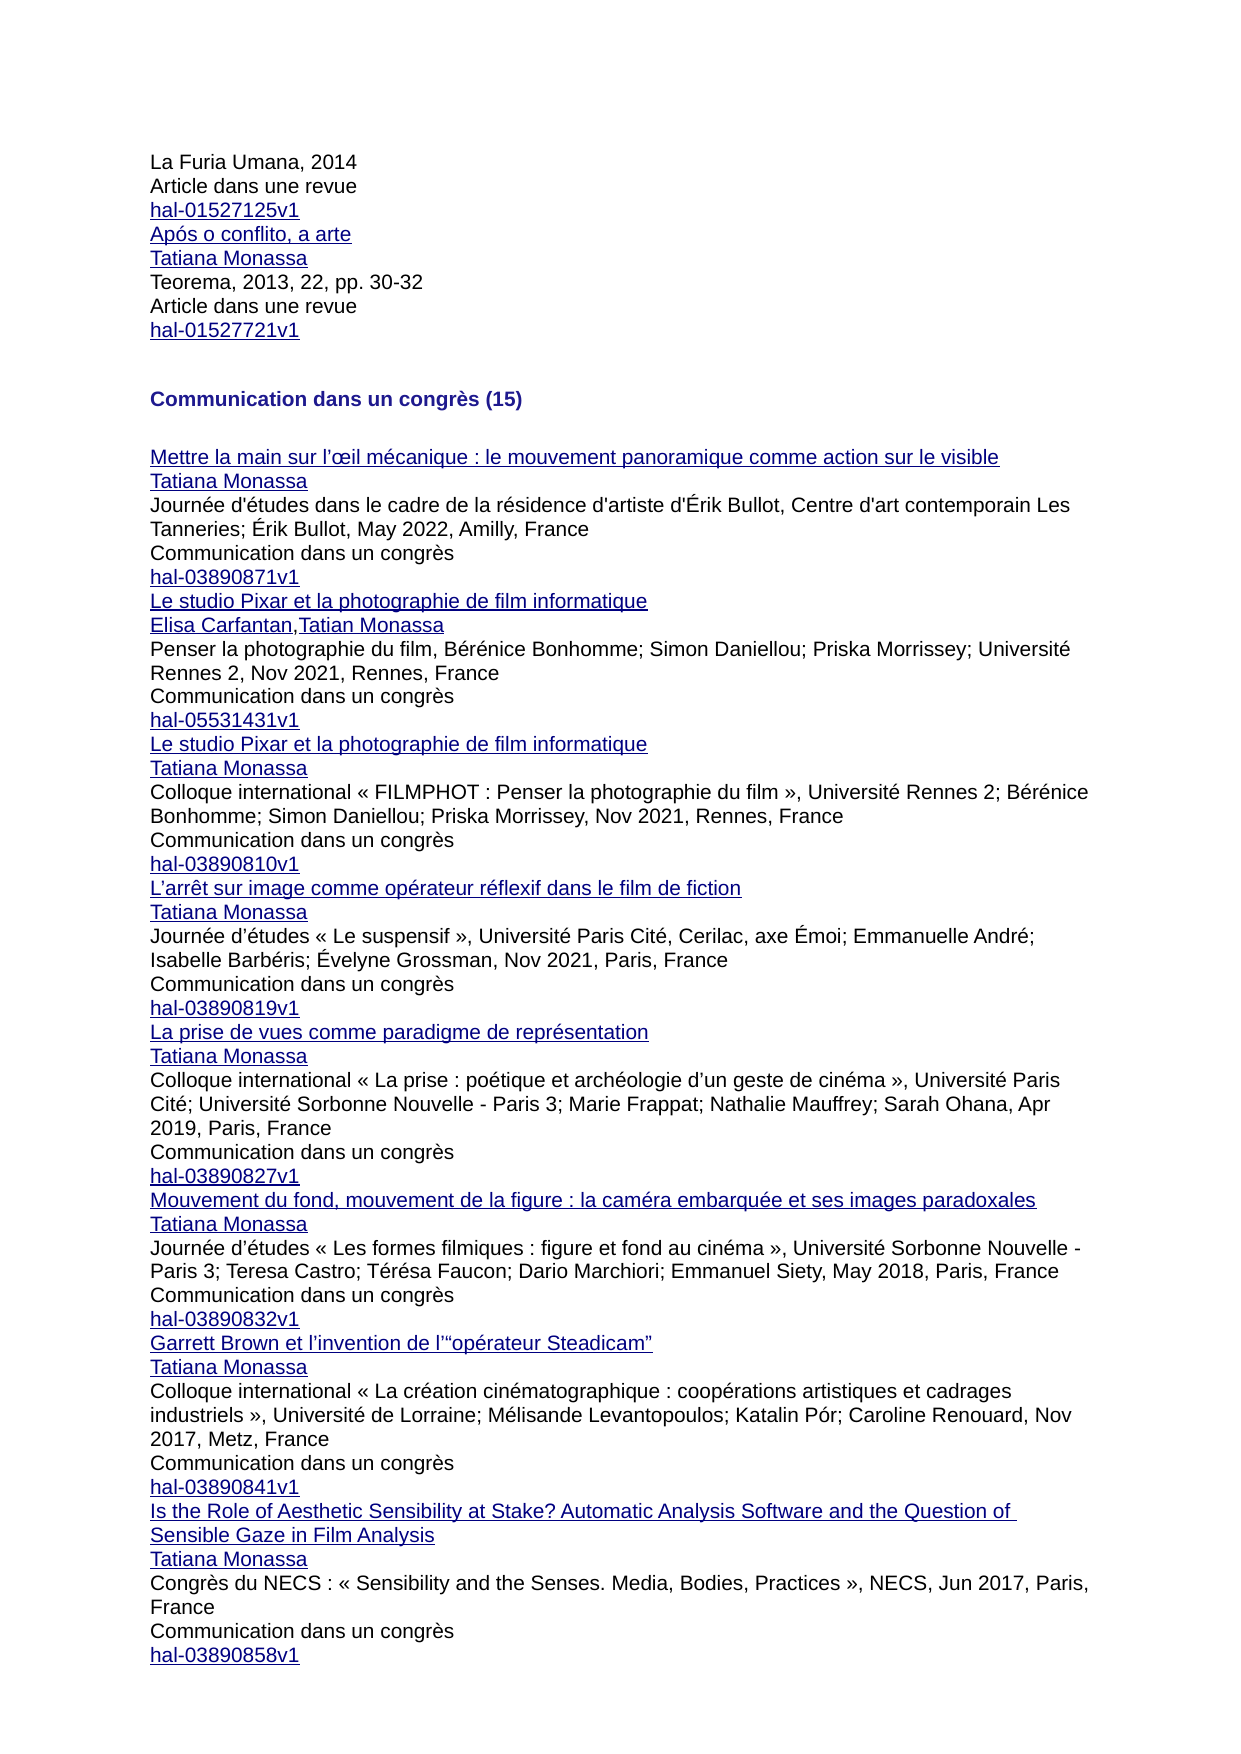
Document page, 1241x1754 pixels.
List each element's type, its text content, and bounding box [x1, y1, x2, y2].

subtitle Communication dans un congrès (15) [150, 386, 1090, 410]
table_cell Garrett Brown et l’invention de l’“opérateur Steadicam” Tatiana Monassa Colloque international « La création cinématographique : coopérations artistiques et cadrages industriels », Université de Lorraine; Mélisande Levantopoulos; Katalin Pór; Caroline Renouard, Nov 2017, Metz, France Communication dans un congrès hal-03890841v1 [150, 1331, 1090, 1499]
table_cell Le studio Pixar et la photographie de film informatique Tatiana Monassa Colloque international « FILMPHOT : Penser la photographie du film », Université Rennes 2; Bérénice Bonhomme; Simon Daniellou; Priska Morrissey, Nov 2021, Rennes, France Communication dans un congrès hal-03890810v1 [150, 732, 1090, 876]
table_cell La Furia Umana, 2014 Article dans une revue hal-01527125v1 [150, 150, 1090, 222]
table_cell L’arrêt sur image comme opérateur réflexif dans le film de fiction Tatiana Monassa Journée d’études « Le suspensif », Université Paris Cité, Cerilac, axe Émoi; Emmanuelle André; Isabelle Barbéris; Évelyne Grossman, Nov 2021, Paris, France Communication dans un congrès hal-03890819v1 [150, 876, 1090, 1020]
table_header Mettre la main sur l’œil mécanique : le mouvement panoramique comme action sur le visible Tatiana Monassa Journée d'études dans le cadre de la résidence d'artiste d'Érik Bullot, Centre d'art contemporain Les Tanneries; Érik Bullot, May 2022, Amilly, France Communication dans un congrès hal-03890871v1 [150, 445, 1090, 588]
table_cell Após o conflito, a arte Tatiana Monassa Teorema, 2013, 22, pp. 30-32 Article dans une revue hal-01527721v1 [150, 222, 1090, 342]
table_cell Le studio Pixar et la photographie de film informatique Elisa Carfantan,Tatian Monassa Penser la photographie du film, Bérénice Bonhomme; Simon Daniellou; Priska Morrissey; Université Rennes 2, Nov 2021, Rennes, France Communication dans un congrès hal-05531431v1 [150, 589, 1090, 732]
table_cell Is the Role of Aesthetic Sensibility at Stake? Automatic Analysis Software and the Question of Sensible Gaze in Film Analysis Tatiana Monassa Congrès du NECS : « Sensibility and the Senses. Media, Bodies, Practices », NECS, Jun 2017, Paris, France Communication dans un congrès hal-03890858v1 [150, 1499, 1090, 1667]
table_cell La prise de vues comme paradigme de représentation Tatiana Monassa Colloque international « La prise : poétique et archéologie d’un geste de cinéma », Université Paris Cité; Université Sorbonne Nouvelle - Paris 3; Marie Frappat; Nathalie Mauffrey; Sarah Ohana, Apr 2019, Paris, France Communication dans un congrès hal-03890827v1 [150, 1020, 1090, 1187]
table_cell Mouvement du fond, mouvement de la figure : la caméra embarquée et ses images paradoxales Tatiana Monassa Journée d’études « Les formes filmiques : figure et fond au cinéma », Université Sorbonne Nouvelle - Paris 3; Teresa Castro; Térésa Faucon; Dario Marchiori; Emmanuel Siety, May 2018, Paris, France Communication dans un congrès hal-03890832v1 [150, 1188, 1090, 1331]
